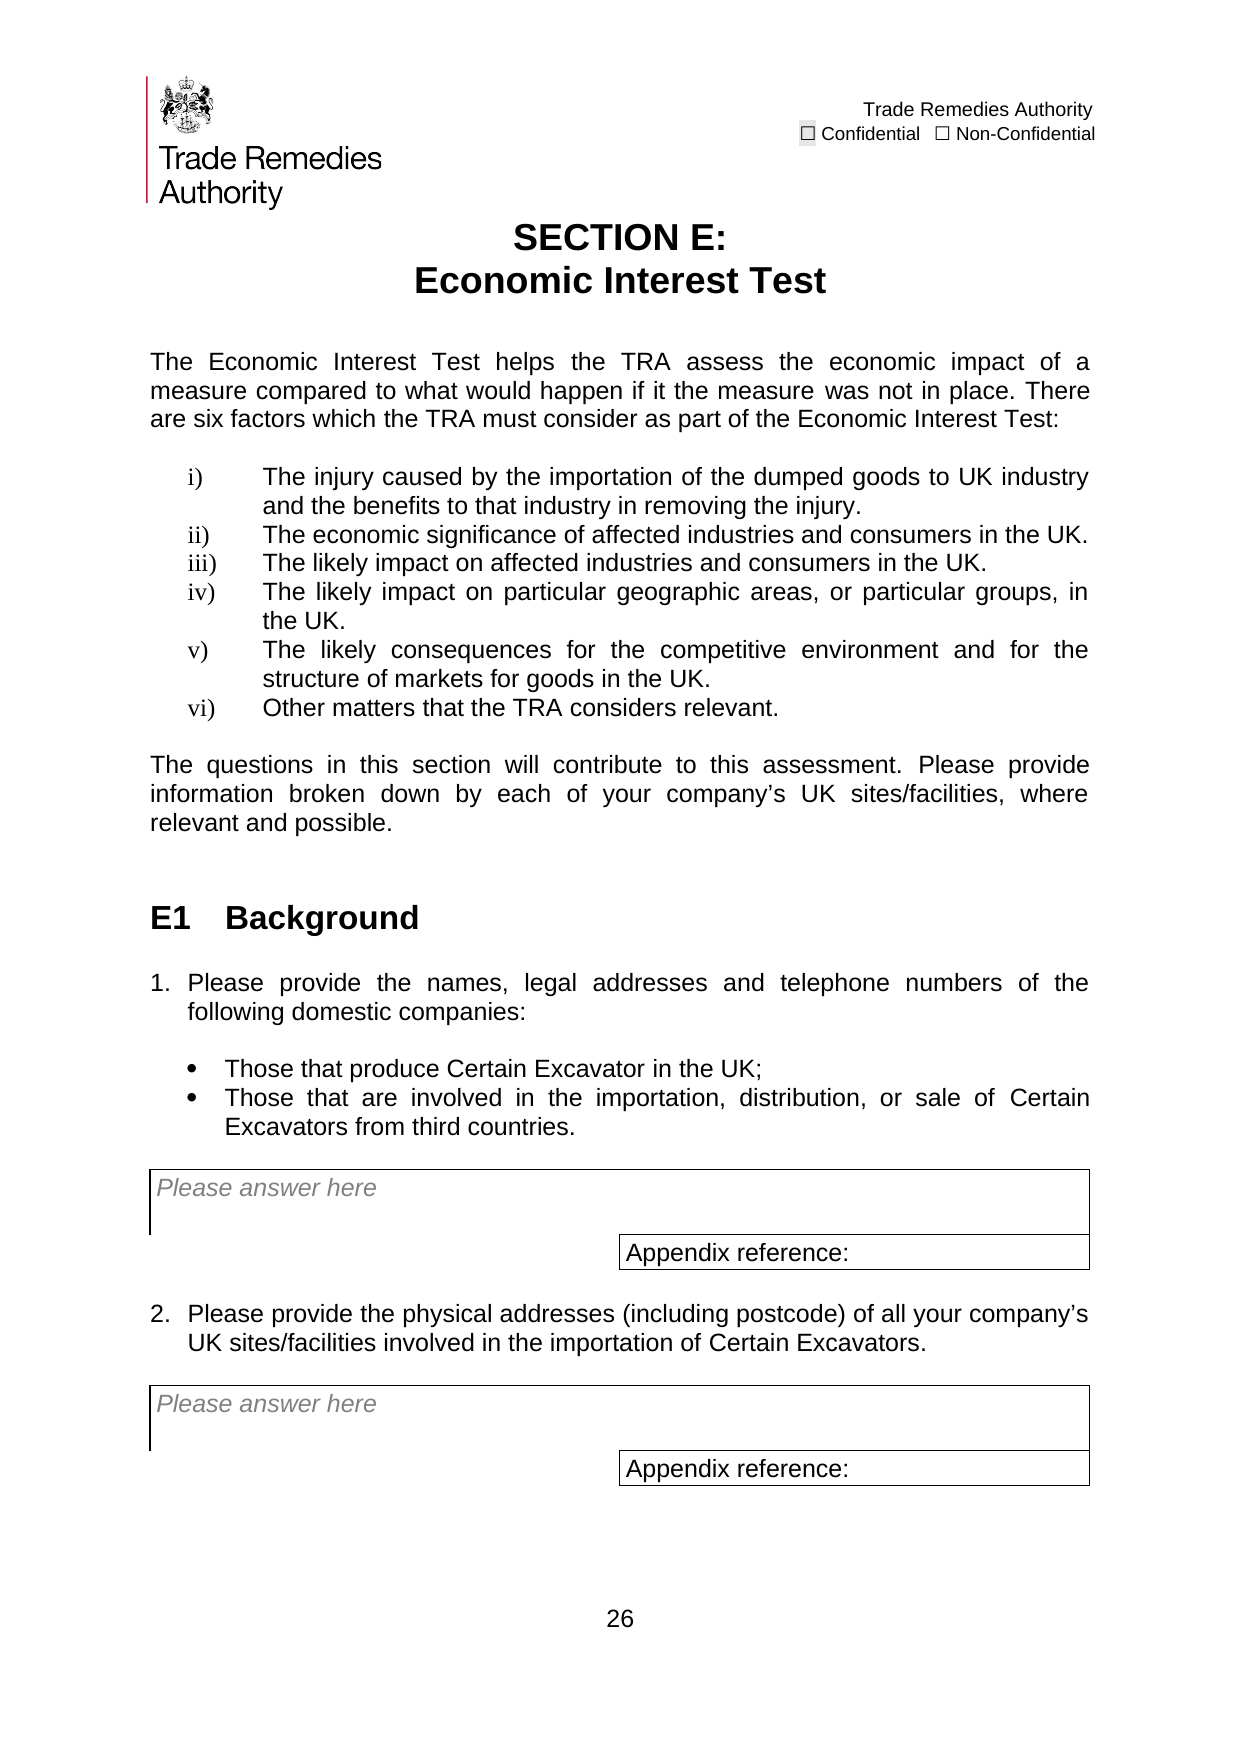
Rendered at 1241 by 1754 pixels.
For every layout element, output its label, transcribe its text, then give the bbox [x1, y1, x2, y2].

list The likely impact on affected industries and consumers in the UK. [187, 548, 1090, 577]
table_cell Appendix reference: [620, 1451, 1089, 1485]
list The injury caused by the importation of the dumped goods to UK industry and the benefits to that industry in removing the injury. [187, 462, 1090, 519]
list The likely consequences for the competitive environment and for the structure of markets for goods in the UK. [187, 635, 1090, 692]
text The Economic Interest Test helps the TRA assess the economic impact of a measure compared to what would happen if it the measure was not in place. There are six factors which the TRA must consider as part of the Economic Interest Test: [150, 347, 1090, 433]
subtitle SECTION E: Economic Interest Test [150, 215, 1090, 302]
list Those that produce Certain Excavator in the UK; [187, 1054, 1090, 1083]
list Those that are involved in the importation, distribution, or sale of Certain Excavators from third countries. [187, 1083, 1090, 1141]
list Please provide the physical addresses (including postcode) of all your company’s UK sites/facilities involved in the importation of Certain Excavators. [150, 1299, 1090, 1357]
table_header Please answer here [151, 1170, 1089, 1234]
table_cell Appendix reference: [620, 1235, 1089, 1269]
table_cell [150, 1451, 619, 1485]
subtitle E1 Background [150, 898, 1090, 936]
text The questions in this section will contribute to this assessment. Please provide information broken down by each of your company’s UK sites/facilities, where relevant and possible. [150, 750, 1090, 836]
list The economic significance of affected industries and consumers in the UK. [187, 519, 1090, 548]
list Other matters that the TRA considers relevant. [187, 692, 1090, 721]
list The likely impact on particular geographic areas, or particular groups, in the UK. [187, 577, 1090, 635]
table_header Please answer here [151, 1386, 1089, 1450]
table_cell [150, 1235, 619, 1269]
list Please provide the names, legal addresses and telephone numbers of the following domestic companies: [150, 968, 1090, 1025]
